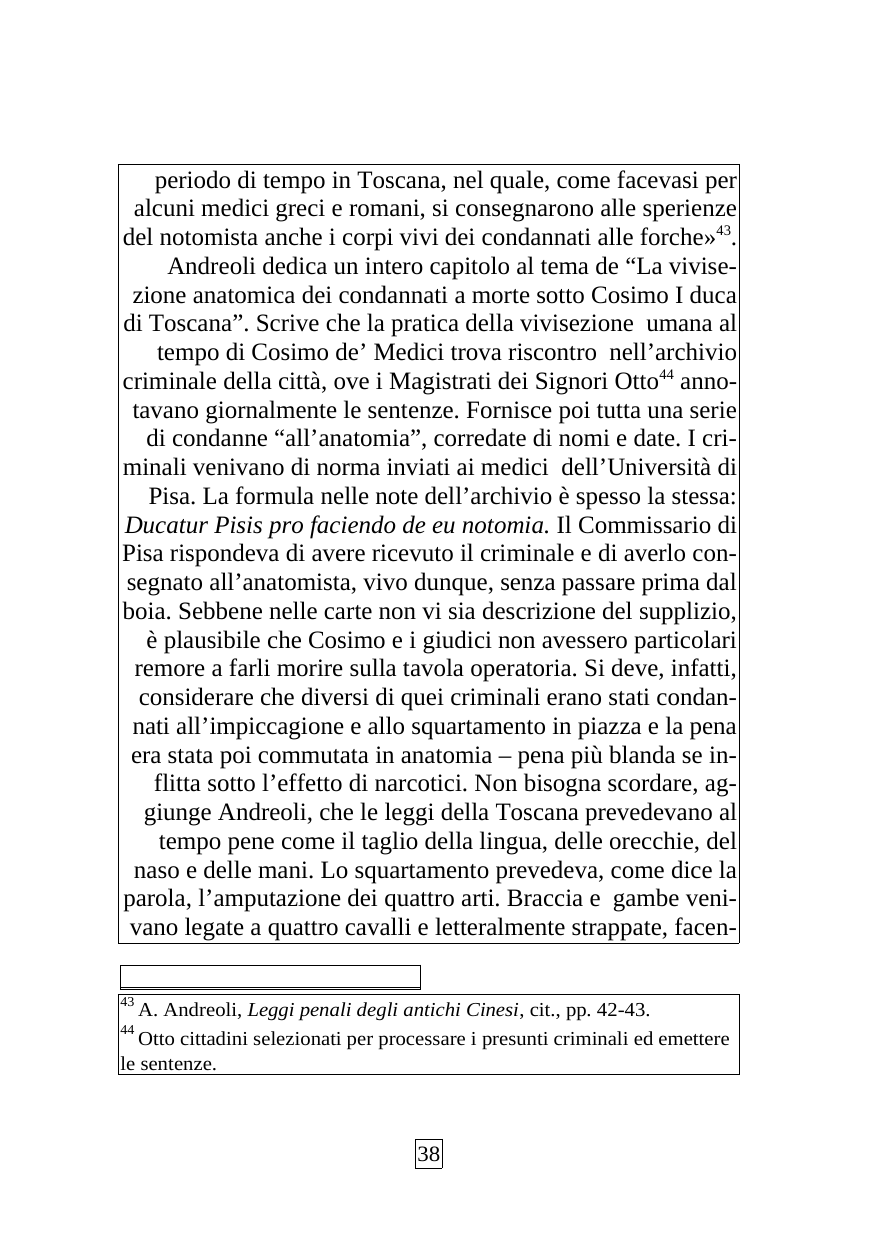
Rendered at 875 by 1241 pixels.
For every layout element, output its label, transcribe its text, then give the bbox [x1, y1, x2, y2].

text 44 Otto cittadini selezionati per processare i presunti criminali ed emettere le sentenze. [120, 1022, 738, 1074]
text 43 A. Andreoli, Leggi penali degli antichi Cinesi, cit., pp. 42-43. [120, 996, 738, 1022]
text periodo di tempo in Toscana, nel quale, come facevasi per alcuni medici greci e romani, si consegnarono alle sperienze del notomista anche i corpi vivi dei condannati alle forche»43. Andreoli dedica un intero capitolo al tema de “La vivise- zione anatomica dei condannati a morte sotto Cosimo I duca di Toscana”. Scrive che la pratica della vivisezione umana al tempo di Cosimo de’ Medici trova riscontro nell’archivio criminale della città, ove i Magistrati dei Signori Otto44 anno- tavano giornalmente le sentenze. Fornisce poi tutta una serie di condanne “all’anatomia”, corredate di nomi e date. I cri- minali venivano di norma inviati ai medici dell’Università di Pisa. La formula nelle note dell’archivio è spesso la stessa: Ducatur Pisis pro faciendo de eu notomia. Il Commissario di Pisa rispondeva di avere ricevuto il criminale e di averlo con- segnato all’anatomista, vivo dunque, senza passare prima dal boia. Sebbene nelle carte non vi sia descrizione del supplizio, è plausibile che Cosimo e i giudici non avessero particolari remore a farli morire sulla tavola operatoria. Si deve, infatti, considerare che diversi di quei criminali erano stati condan- nati all’impiccagione e allo squartamento in piazza e la pena era stata poi commutata in anatomia – pena più blanda se in- flitta sotto l’effetto di narcotici. Non bisogna scordare, ag- giunge Andreoli, che le leggi della Toscana prevedevano al tempo pene come il taglio della lingua, delle orecchie, del naso e delle mani. Lo squartamento prevedeva, come dice la parola, l’amputazione dei quattro arti. Braccia e gambe veni- vano legate a quattro cavalli e letteralmente strappate, facen- [119, 165, 737, 941]
text 38 [417, 1141, 442, 1166]
